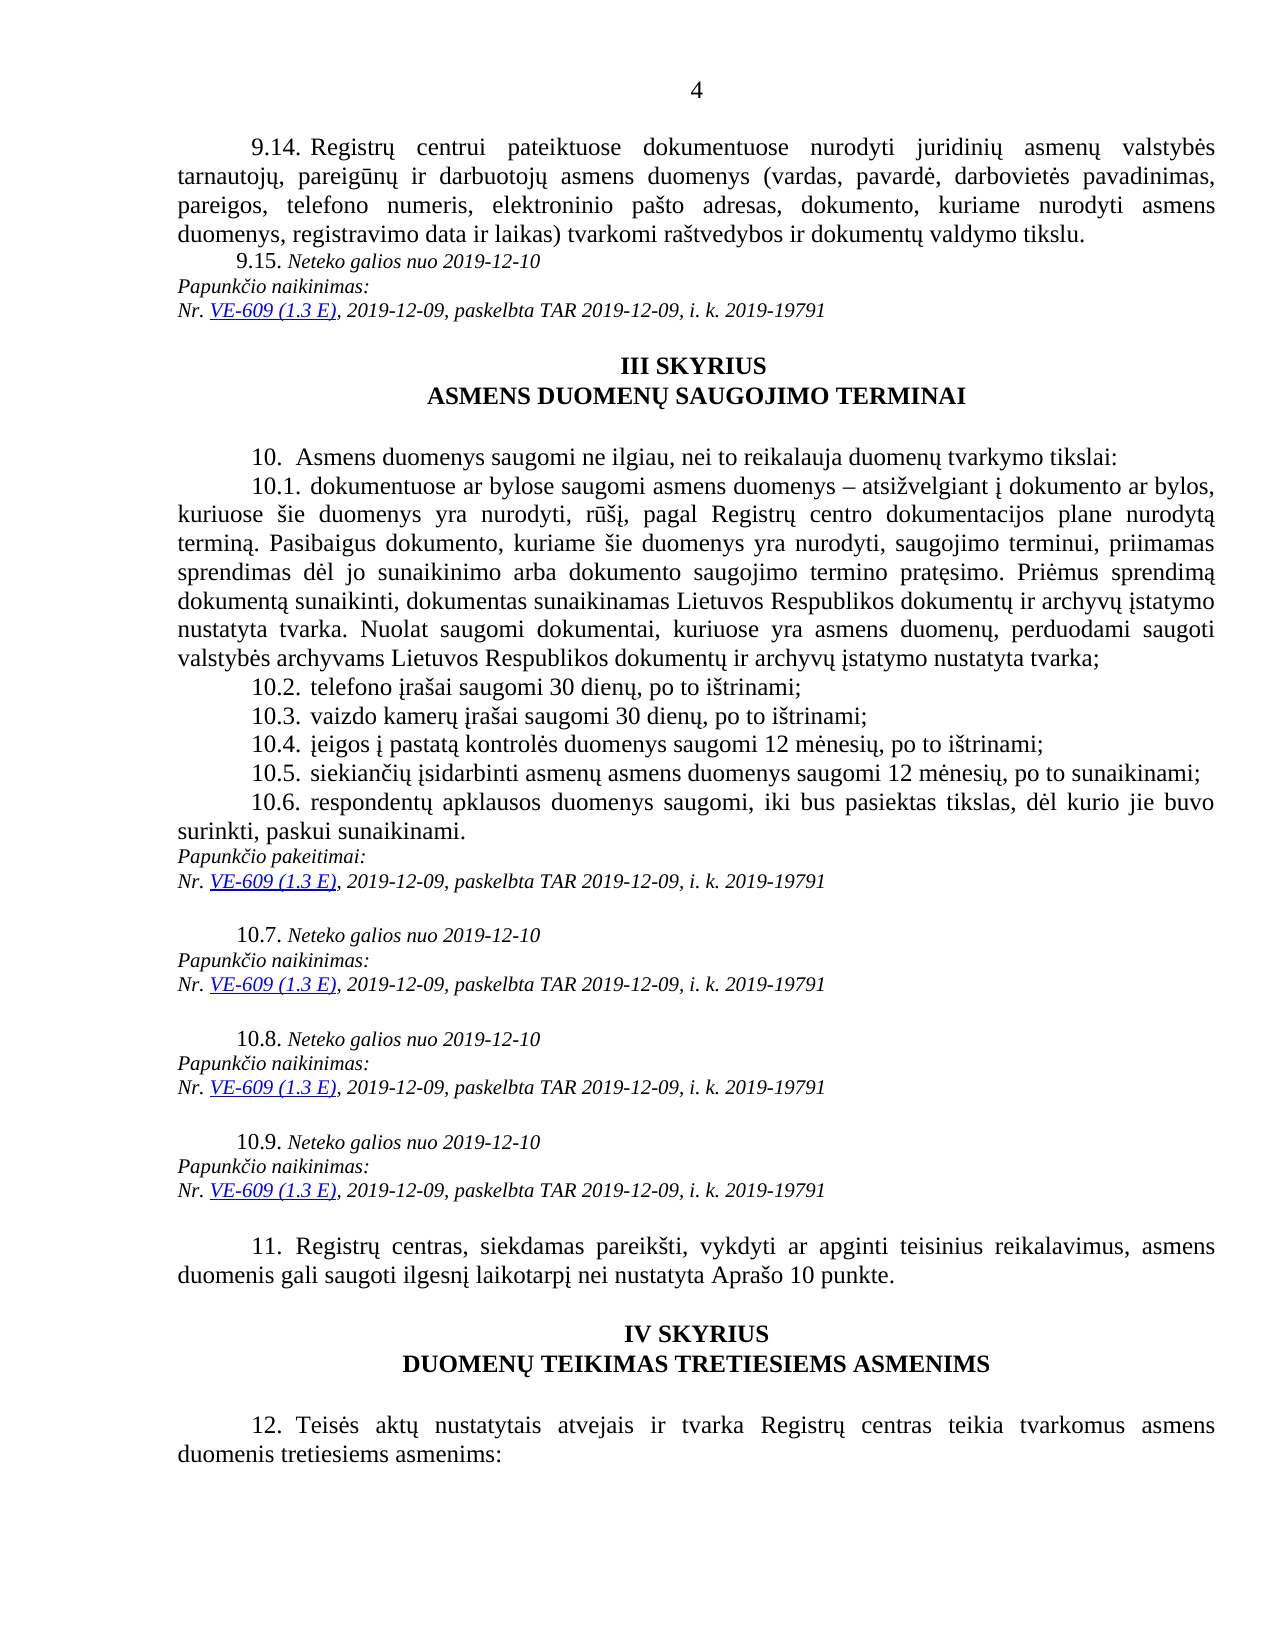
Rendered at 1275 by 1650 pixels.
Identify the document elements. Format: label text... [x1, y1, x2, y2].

text Nr. VE-609 (1.3 E), 2019-12-09, paskelbta TAR 2019-12-09, i. k. 2019-19791 [177, 1075, 1216, 1099]
text 10.2. telefono įrašai saugomi 30 dienų, po to ištrinami; [177, 672, 1216, 701]
text 10.6. respondentų apklausos duomenys saugomi, iki bus pasiektas tikslas, dėl kurio jie buvo surinkti, paskui sunaikinami. [177, 787, 1216, 844]
text 10.7. Neteko galios nuo 2019-12-10 [177, 921, 1216, 948]
text Papunkčio naikinimas: [177, 1051, 1216, 1075]
text III SKYRIUS [177, 351, 1216, 379]
text 10.1. dokumentuose ar bylose saugomi asmens duomenys – atsižvelgiant į dokumento ar bylos, kuriuose šie duomenys yra nurodyti, rūšį, pagal Registrų centro dokumentacijos plane nurodytą terminą. Pasibaigus dokumento, kuriame šie duomenys yra nurodyti, saugojimo terminui, priimamas sprendimas dėl jo sunaikinimo arba dokumento saugojimo termino pratęsimo. Priėmus sprendimą dokumentą sunaikinti, dokumentas sunaikinamas Lietuvos Respublikos dokumentų ir archyvų įstatymo nustatyta tvarka. Nuolat saugomi dokumentai, kuriuose yra asmens duomenų, perduodami saugoti valstybės archyvams Lietuvos Respublikos dokumentų ir archyvų įstatymo nustatyta tvarka; [177, 471, 1216, 672]
text Papunkčio naikinimas: [177, 1154, 1216, 1178]
text Papunkčio naikinimas: [177, 274, 1216, 298]
text ASMENS DUOMENŲ SAUGOJIMO TERMINAI [177, 381, 1216, 410]
text DUOMENŲ TEIKIMAS TRETIESIEMS ASMENIMS [177, 1349, 1216, 1378]
text Nr. VE-609 (1.3 E), 2019-12-09, paskelbta TAR 2019-12-09, i. k. 2019-19791 [177, 868, 1216, 893]
text Papunkčio pakeitimai: [177, 844, 1216, 868]
text 10.4. įeigos į pastatą kontrolės duomenys saugomi 12 mėnesių, po to ištrinami; [177, 729, 1216, 758]
text IV SKYRIUS [177, 1319, 1216, 1348]
text 10.3. vaizdo kamerų įrašai saugomi 30 dienų, po to ištrinami; [177, 701, 1216, 729]
text 9.14. Registrų centrui pateiktuose dokumentuose nurodyti juridinių asmenų valstybės tarnautojų, pareigūnų ir darbuotojų asmens duomenys (vardas, pavardė, darbovietės pavadinimas, pareigos, telefono numeris, elektroninio pašto adresas, dokumento, kuriame nurodyti asmens duomenys, registravimo data ir laikas) tvarkomi raštvedybos ir dokumentų valdymo tikslu. [177, 132, 1216, 247]
text 10.8. Neteko galios nuo 2019-12-10 [177, 1024, 1216, 1051]
text 10.9. Neteko galios nuo 2019-12-10 [177, 1128, 1216, 1154]
text Nr. VE-609 (1.3 E), 2019-12-09, paskelbta TAR 2019-12-09, i. k. 2019-19791 [177, 298, 1216, 322]
text 10.5. siekiančių įsidarbinti asmenų asmens duomenys saugomi 12 mėnesių, po to sunaikinami; [177, 758, 1216, 787]
text 12. Teisės aktų nustatytais atvejais ir tvarka Registrų centras teikia tvarkomus asmens duomenis tretiesiems asmenims: [177, 1410, 1216, 1468]
text Papunkčio naikinimas: [177, 948, 1216, 972]
text 10. Asmens duomenys saugomi ne ilgiau, nei to reikalauja duomenų tvarkymo tikslai: [177, 442, 1216, 471]
text Nr. VE-609 (1.3 E), 2019-12-09, paskelbta TAR 2019-12-09, i. k. 2019-19791 [177, 972, 1216, 996]
text 11. Registrų centras, siekdamas pareikšti, vykdyti ar apginti teisinius reikalavimus, asmens duomenis gali saugoti ilgesnį laikotarpį nei nustatyta Aprašo 10 punkte. [177, 1231, 1216, 1288]
text Nr. VE-609 (1.3 E), 2019-12-09, paskelbta TAR 2019-12-09, i. k. 2019-19791 [177, 1178, 1216, 1202]
text 9.15. Neteko galios nuo 2019-12-10 [177, 247, 1216, 274]
